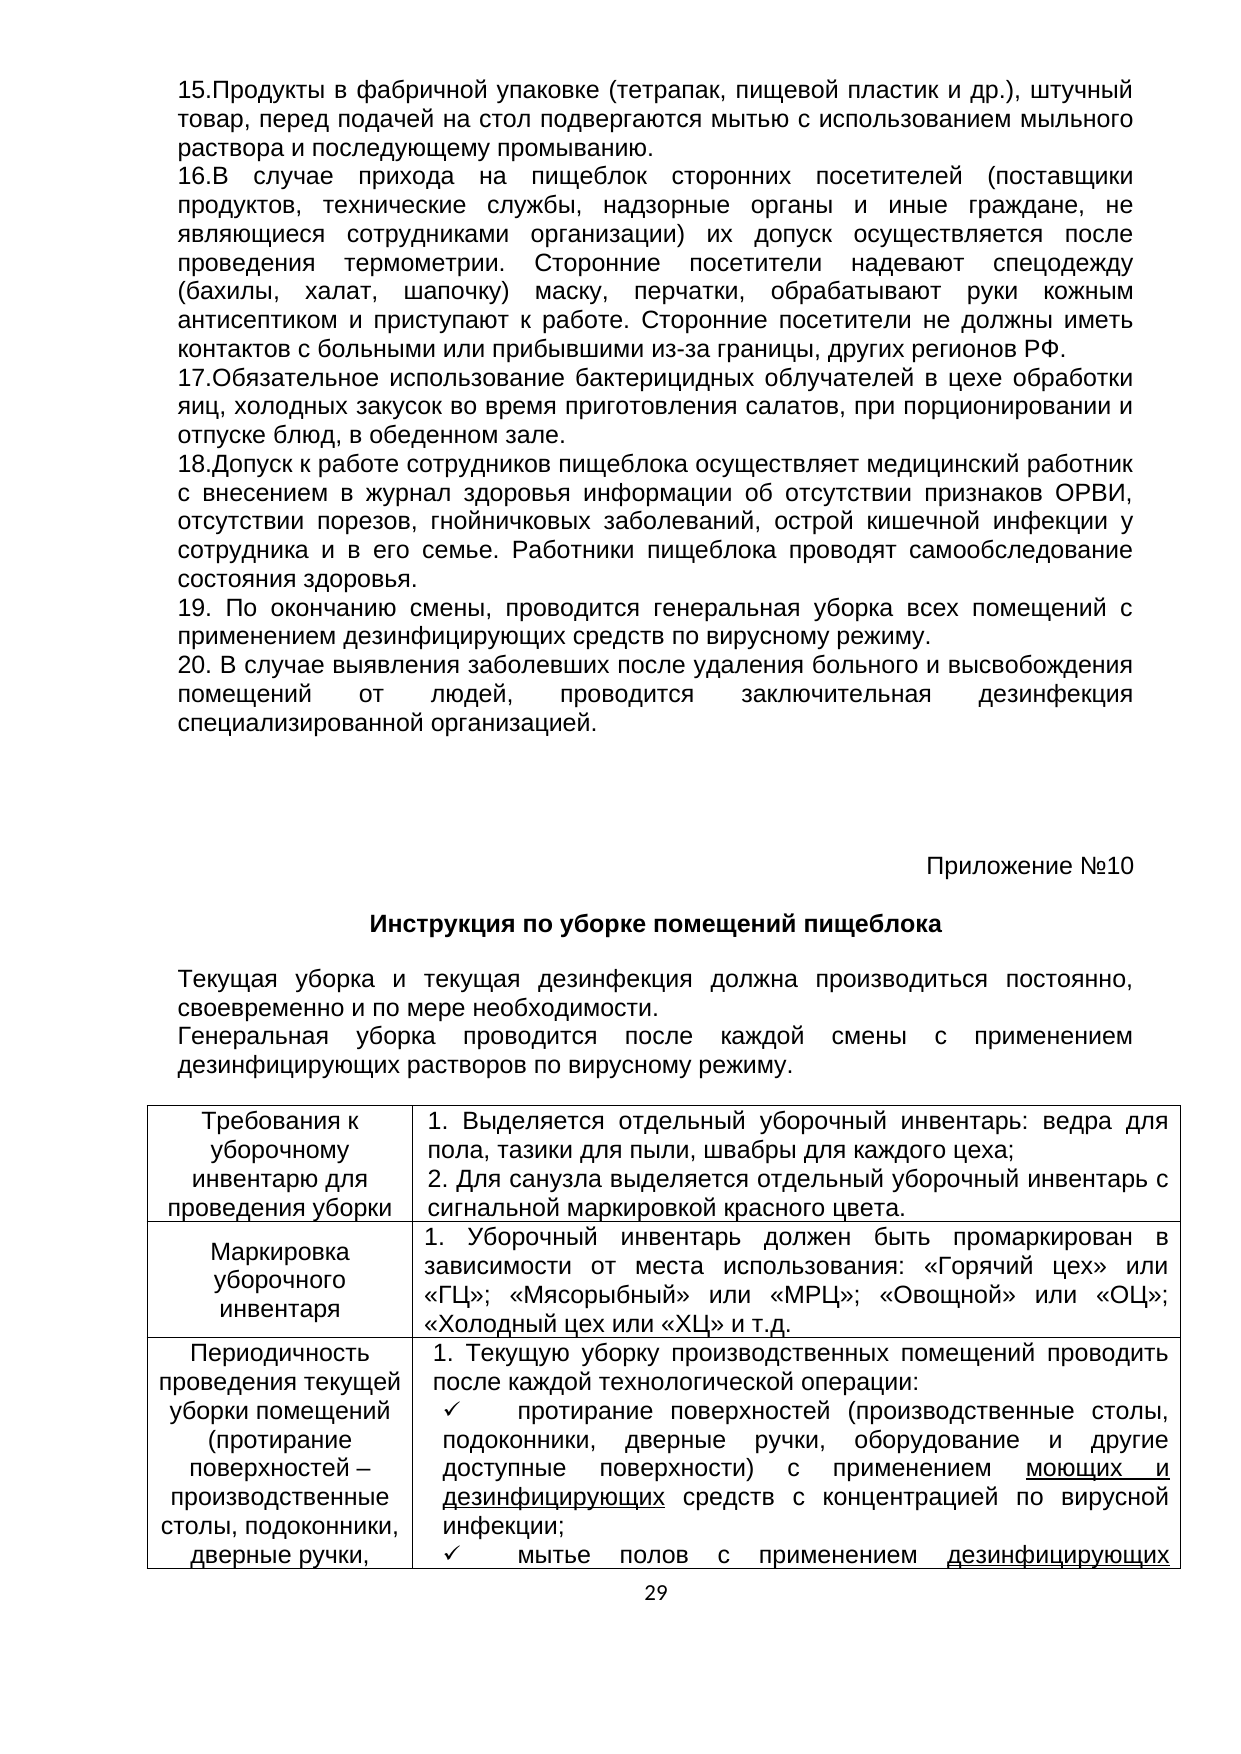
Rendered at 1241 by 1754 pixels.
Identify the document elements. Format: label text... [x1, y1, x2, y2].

text 15.Продукты в фабричной упаковке (тетрапак, пищевой пластик и др.), штучный товар, перед подачей на стол подвергаются мытью с использованием мыльного раствора и последующему промыванию. [177, 75, 1134, 161]
table_cell 1. Уборочный инвентарь должен быть промаркирован в зависимости от места использования: «Горячий цех» или «ГЦ»; «Мясорыбный» или «МРЦ»; «Овощной» или «ОЦ»; «Холодный цех или «ХЦ» и т.д. [413, 1222, 1180, 1337]
table_cell 1. Текущую уборку производственных помещений проводить после каждой технологической операции: протирание поверхностей (производственные столы, подоконники, дверные ручки, оборудование и другие доступные поверхности) с применением моющих и дезинфицирующих средств с концентрацией по вирусной инфекции; мытье полов с применением дезинфицирующих [413, 1338, 1180, 1568]
table_cell Периодичность проведения текущей уборки помещений (протирание поверхностей – производственные столы, подоконники, дверные ручки, [148, 1338, 412, 1568]
text Генеральная уборка проводится после каждой смены с применением дезинфицирующих растворов по вирусному режиму. [177, 1021, 1134, 1079]
table_cell Маркировка уборочного инвентаря [148, 1222, 412, 1337]
text 16.В случае прихода на пищеблок сторонних посетителей (поставщики продуктов, технические службы, надзорные органы и иные граждане, не являющиеся сотрудниками организации) их допуск осуществляется после проведения термометрии. Сторонние посетители надевают спецодежду (бахилы, халат, шапочку) маску, перчатки, обрабатывают руки кожным антисептиком и приступают к работе. Сторонние посетители не должны иметь контактов с больными или прибывшими из-за границы, других регионов РФ. [177, 161, 1134, 362]
text 17.Обязательное использование бактерицидных облучателей в цехе обработки яиц, холодных закусок во время приготовления салатов, при порционировании и отпуске блюд, в обеденном зале. [177, 362, 1134, 449]
text Текущая уборка и текущая дезинфекция должна производиться постоянно, своевременно и по мере необходимости. [177, 964, 1134, 1021]
text 20. В случае выявления заболевших после удаления больного и высвобождения помещений от людей, проводится заключительная дезинфекция специализированной организацией. [177, 650, 1134, 736]
text 18.Допуск к работе сотрудников пищеблока осуществляет медицинский работник с внесением в журнал здоровья информации об отсутствии признаков ОРВИ, отсутствии порезов, гнойничковых заболеваний, острой кишечной инфекции у сотрудника и в его семье. Работники пищеблока проводят самообследование состояния здоровья. [177, 449, 1134, 592]
text 19. По окончанию смены, проводится генеральная уборка всех помещений с применением дезинфицирующих средств по вирусному режиму. [177, 592, 1134, 650]
text Инструкция по уборке помещений пищеблока [177, 909, 1134, 937]
text Приложение №10 [177, 851, 1134, 880]
table_header 1. Выделяется отдельный уборочный инвентарь: ведра для пола, тазики для пыли, швабры для каждого цеха; 2. Для санузла выделяется отдельный уборочный инвентарь с сигнальной маркировкой красного цвета. [413, 1106, 1180, 1221]
table_header Требования к уборочному инвентарю для проведения уборки [148, 1106, 412, 1221]
